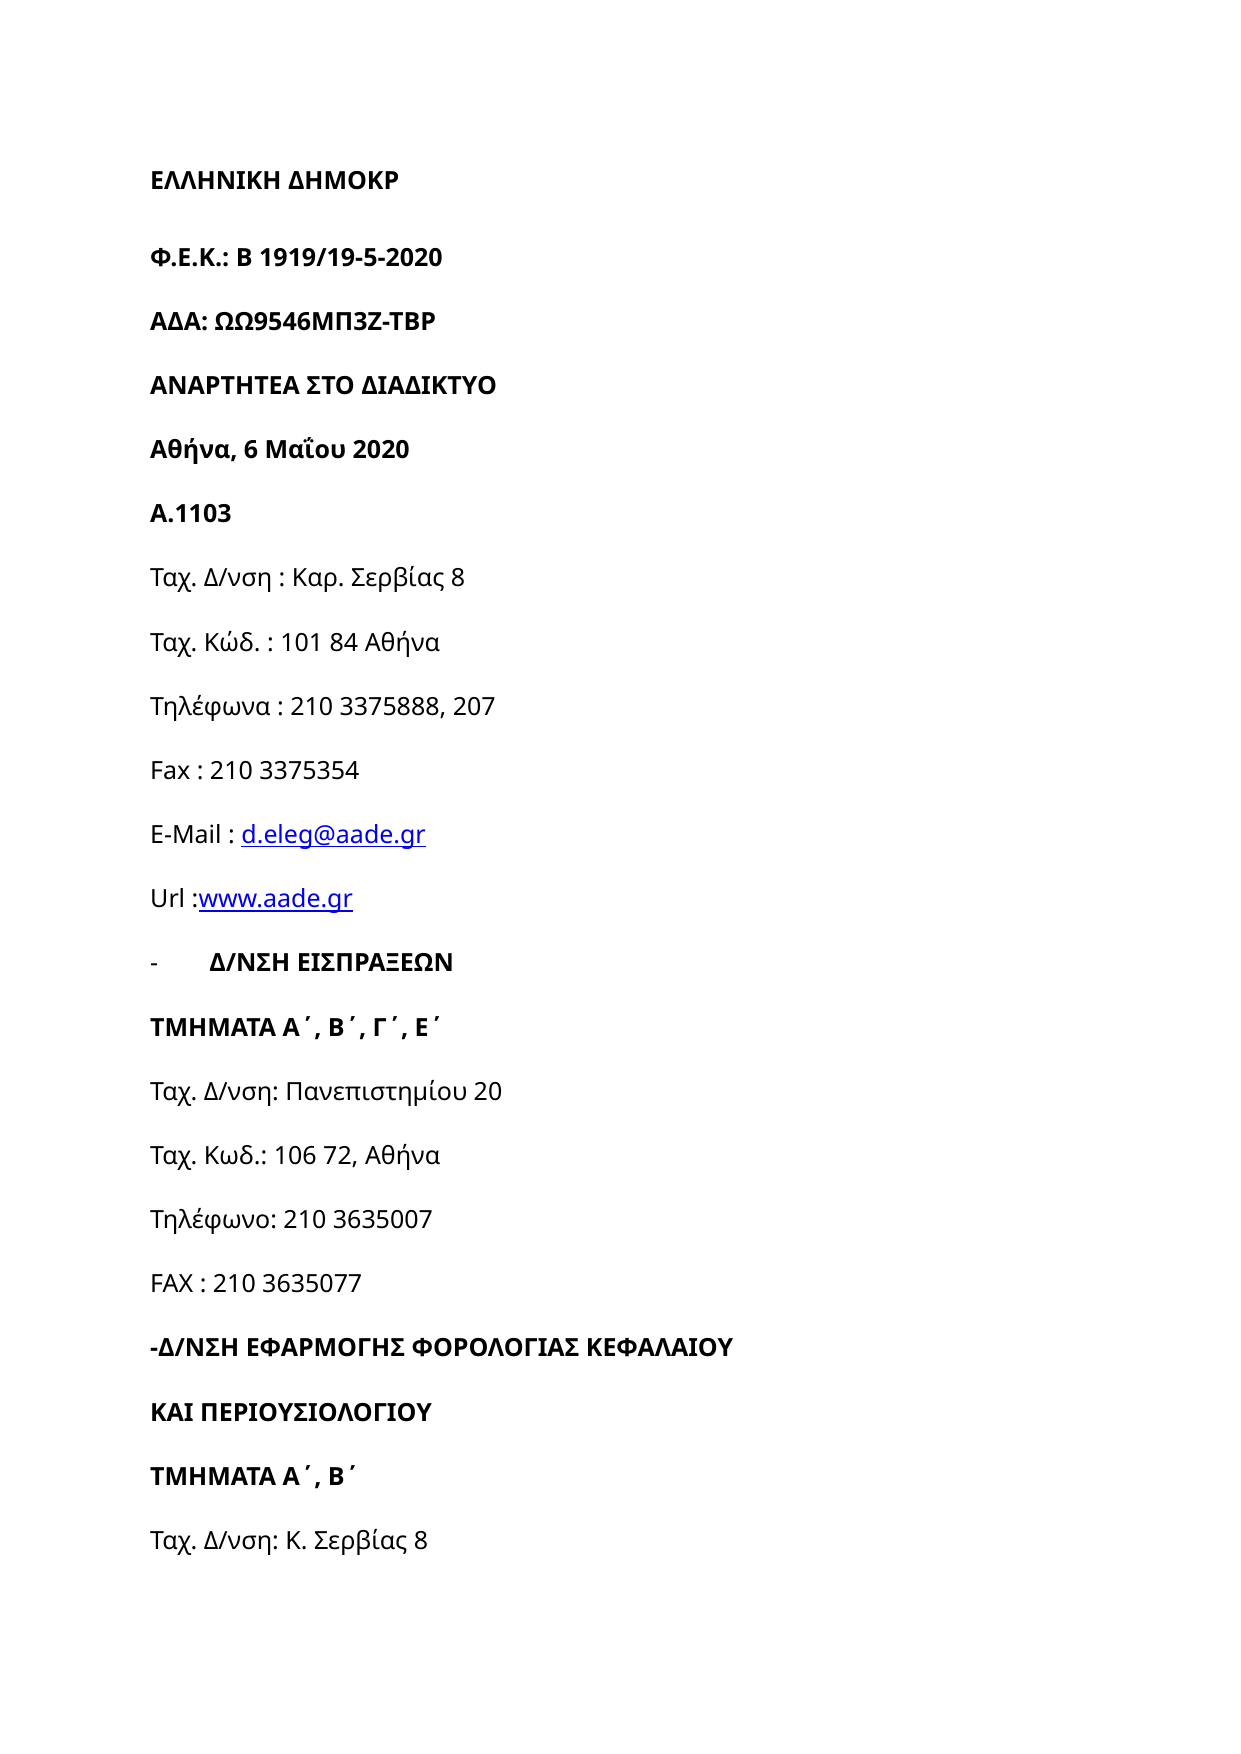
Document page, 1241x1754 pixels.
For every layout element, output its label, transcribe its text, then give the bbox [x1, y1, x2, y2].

text Ταχ. Κωδ.: 106 72, Αθήνα [150, 1137, 1090, 1172]
text Url :www.aade.gr [150, 881, 1090, 915]
text Τηλέφωνο: 210 3635007 [150, 1202, 1090, 1236]
list - Δ/ΝΣΗ ΕΙΣΠΡΑΞΕΩΝ [150, 945, 1090, 979]
text Α.1103 [150, 496, 1090, 530]
text ΑΝΑΡΤΗΤΕΑ ΣΤΟ ΔΙΑΔΙΚΤΥΟ [150, 367, 1090, 402]
text ΤΜΗΜΑΤΑ A΄, Β΄, Γ΄, Ε΄ [150, 1009, 1090, 1043]
text E-Mail : d.eleg@aade.gr [150, 817, 1090, 851]
text ΤΜΗΜΑΤΑ Α΄, Β΄ [150, 1458, 1090, 1492]
text Fax : 210 3375354 [150, 752, 1090, 787]
text Ταχ. Κώδ. : 101 84 Αθήνα [150, 624, 1090, 658]
title ΕΛΛΗΝΙΚΗ ΔΗΜΟΚΡ [150, 162, 1090, 197]
text FAX : 210 3635077 [150, 1266, 1090, 1300]
text Ταχ. Δ/νση : Καρ. Σερβίας 8 [150, 560, 1090, 594]
text Φ.Ε.Κ.: Β 1919/19-5-2020 [150, 239, 1090, 273]
text Ταχ. Δ/νση: Πανεπιστημίου 20 [150, 1073, 1090, 1107]
text Τηλέφωνα : 210 3375888, 207 [150, 688, 1090, 722]
text ΚΑΙ ΠΕΡΙΟΥΣΙΟΛΟΓΙΟΥ [150, 1394, 1090, 1428]
text Αθήνα, 6 Μαΐου 2020 [150, 432, 1090, 466]
text ΑΔΑ: ΩΩ9546ΜΠ3Ζ-ΤΒΡ [150, 303, 1090, 337]
text Ταχ. Δ/νση: Κ. Σερβίας 8 [150, 1522, 1090, 1557]
text -Δ/ΝΣΗ ΕΦΑΡΜΟΓΗΣ ΦΟΡΟΛΟΓΙΑΣ ΚΕΦΑΛΑΙΟΥ [150, 1330, 1090, 1364]
